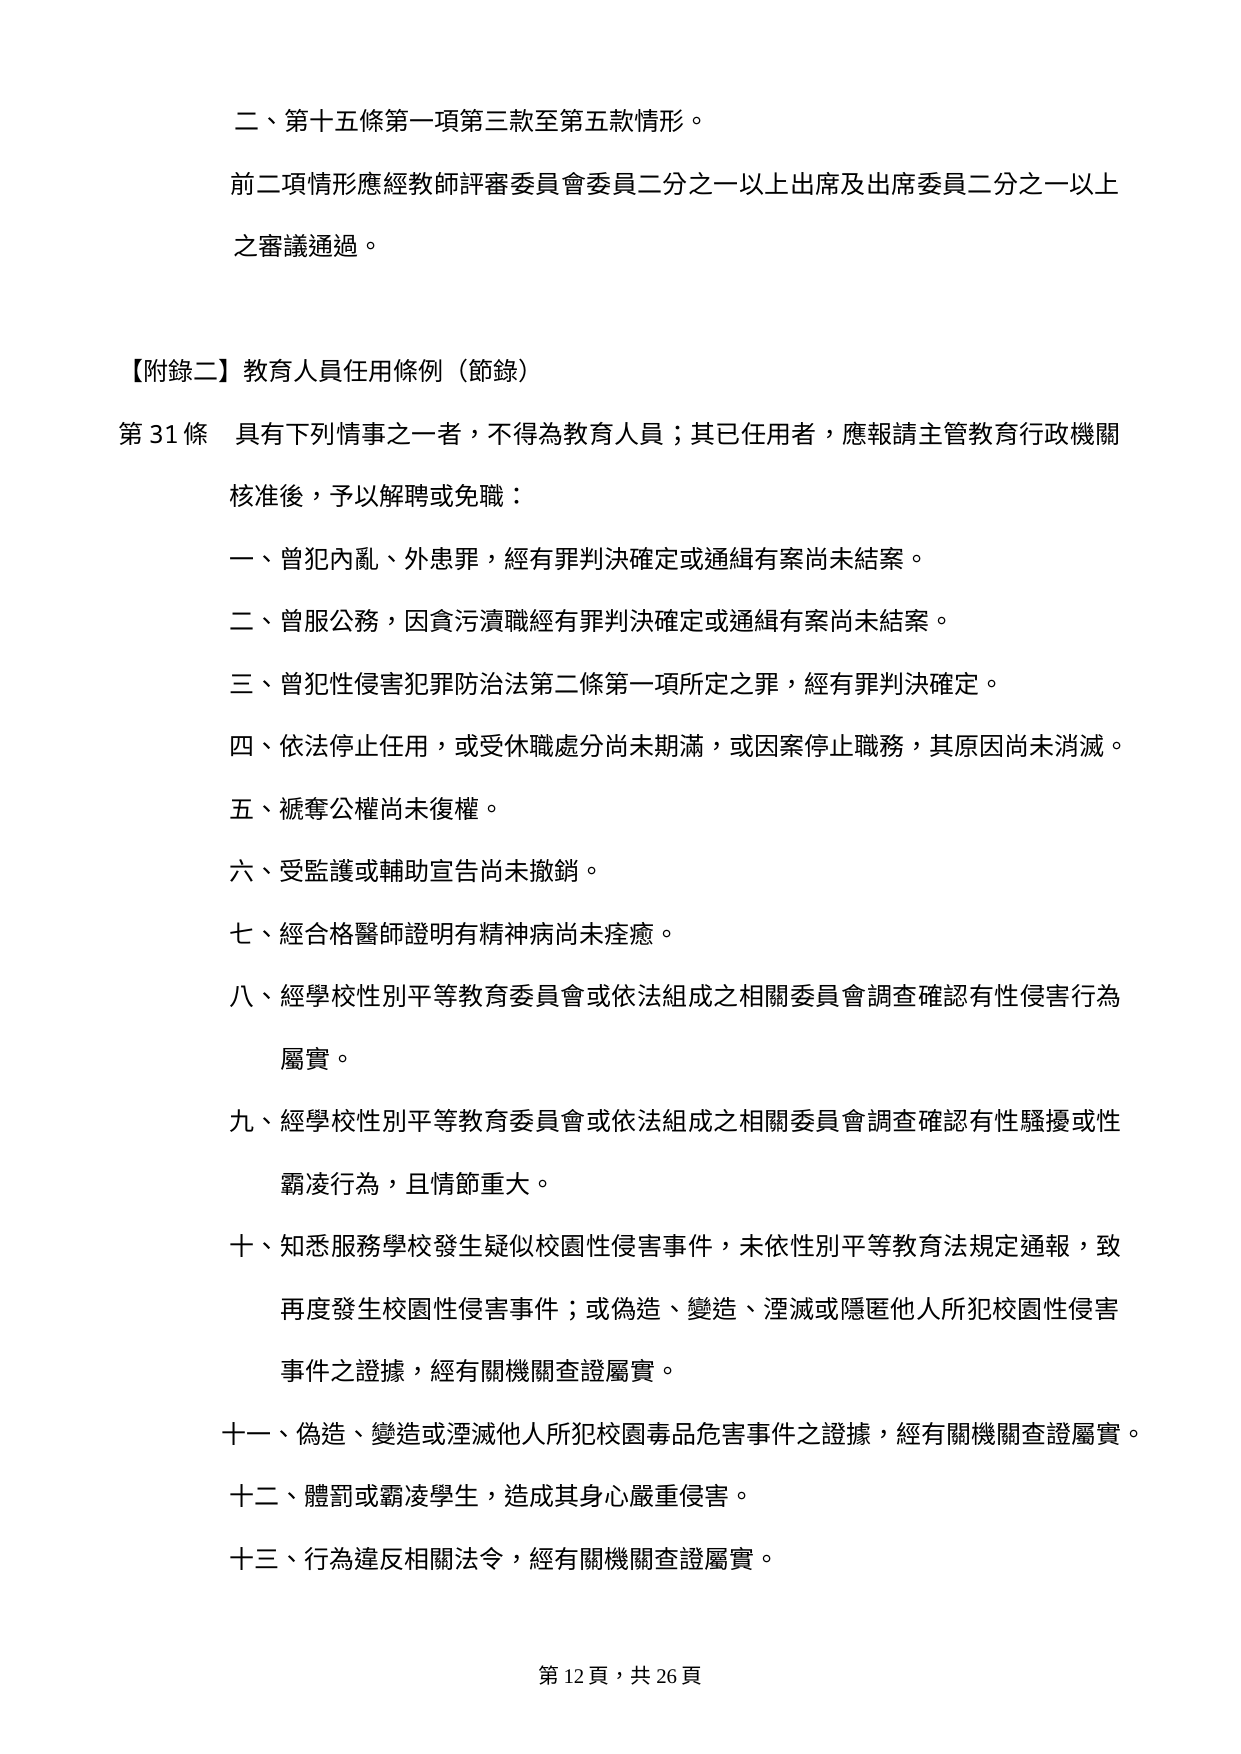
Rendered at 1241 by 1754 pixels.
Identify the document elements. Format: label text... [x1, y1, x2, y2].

text 七、經合格醫師證明有精神病尚未痊癒。 [118, 891, 1122, 953]
text 四、依法停止任用，或受休職處分尚未期滿，或因案停止職務，其原因尚未消滅。 [118, 703, 1122, 766]
text 十一、偽造、變造或湮滅他人所犯校園毒品危害事件之證據，經有關機關查證屬實。 [214, 1391, 1122, 1453]
text 三、曾犯性侵害犯罪防治法第二條第一項所定之罪，經有罪判決確定。 [118, 641, 1122, 703]
text 一、曾犯內亂、外患罪，經有罪判決確定或通緝有案尚未結案。 [118, 516, 1122, 578]
text 十三、行為違反相關法令，經有關機關查證屬實。 [118, 1516, 1122, 1578]
text 六、受監護或輔助宣告尚未撤銷。 [118, 828, 1122, 891]
text 前二項情形應經教師評審委員會委員二分之一以上出席及出席委員二分之一以上之審議通過。 [231, 141, 1122, 266]
text 二、曾服公務，因貪污瀆職經有罪判決確定或通緝有案尚未結案。 [118, 578, 1122, 641]
text 十、知悉服務學校發生疑似校園性侵害事件，未依性別平等教育法規定通報，致再度發生校園性侵害事件；或偽造、變造、湮滅或隱匿他人所犯校園性侵害事件之證據，經有關機關查證屬實。 [229, 1203, 1122, 1391]
text 十二、體罰或霸凌學生，造成其身心嚴重侵害。 [118, 1453, 1122, 1516]
text 【附錄二】教育人員任用條例（節錄） [118, 328, 1122, 391]
text 第31條 具有下列情事之一者，不得為教育人員；其已任用者，應報請主管教育行政機關核准後，予以解聘或免職： [118, 391, 1122, 516]
text 五、褫奪公權尚未復權。 [118, 766, 1122, 828]
text 九、經學校性別平等教育委員會或依法組成之相關委員會調查確認有性騷擾或性 霸凌行為，且情節重大。 [229, 1078, 1122, 1203]
text 八、經學校性別平等教育委員會或依法組成之相關委員會調查確認有性侵害行為 屬實。 [229, 953, 1122, 1078]
text 二、第十五條第一項第三款至第五款情形。 [118, 78, 1122, 141]
